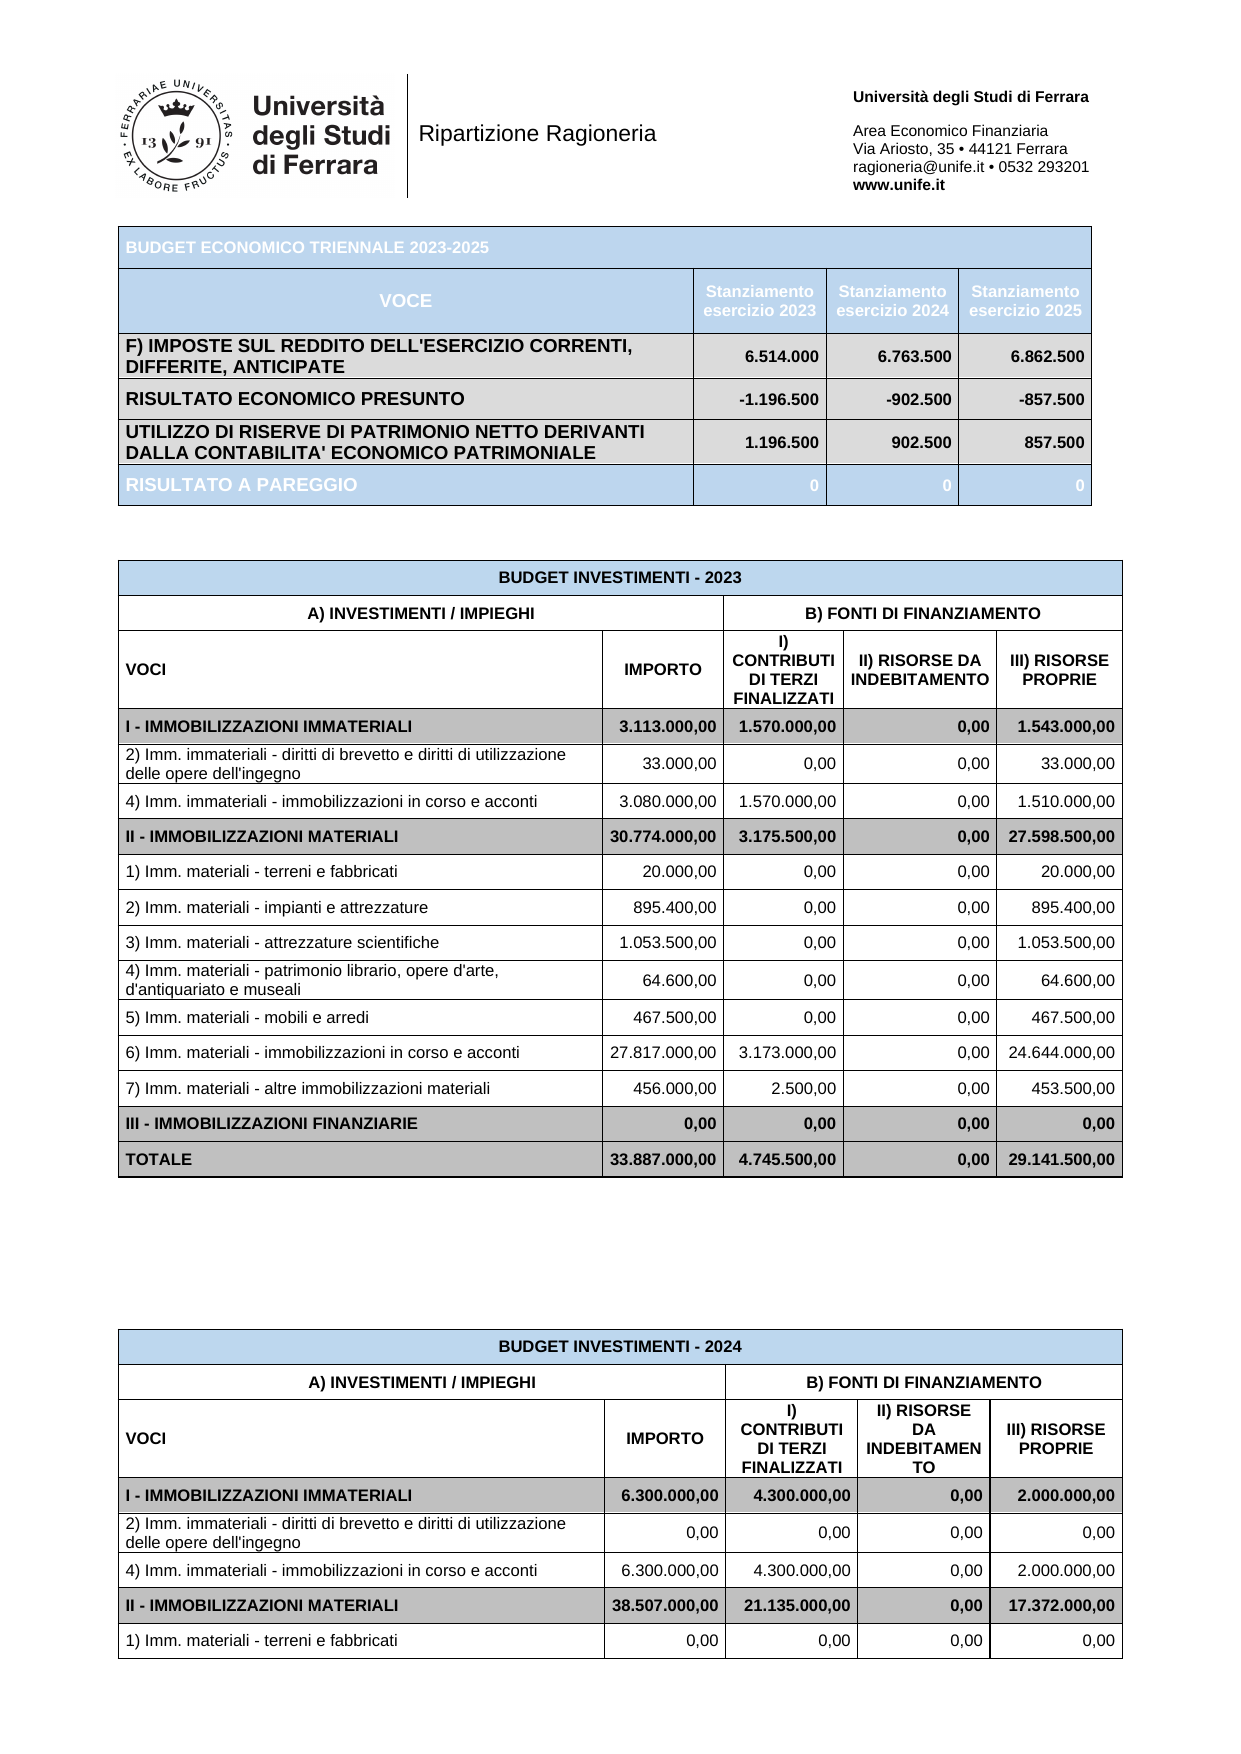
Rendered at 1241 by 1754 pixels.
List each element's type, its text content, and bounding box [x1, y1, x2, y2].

table_cell 3.113.000,00 [603, 709, 723, 743]
table_cell II - IMMOBILIZZAZIONI MATERIALI [119, 819, 602, 854]
table_cell 0,00 [844, 784, 996, 818]
table_cell 0,00 [844, 1000, 996, 1035]
table_header BUDGET INVESTIMENTI - 2024 [119, 1330, 1122, 1364]
table_cell 902.500 [827, 420, 958, 463]
table_cell 6.862.500 [959, 334, 1091, 377]
table_cell 456.000,00 [603, 1071, 723, 1106]
table_cell 0 [959, 465, 1091, 505]
table_cell 0,00 [724, 890, 843, 924]
table_cell 4) Imm. materiali - patrimonio librario, opere d'arte, d'antiquariato e museali [119, 961, 602, 999]
table_cell II) RISORSE DA INDEBITAMENTO [858, 1400, 989, 1477]
table_cell 6.300.000,00 [605, 1478, 725, 1512]
table_cell 4.300.000,00 [726, 1478, 857, 1512]
table_cell 5) Imm. materiali - mobili e arredi [119, 1000, 602, 1035]
table_cell 21.135.000,00 [726, 1588, 857, 1623]
table_cell VOCI [119, 1400, 604, 1477]
table_header BUDGET ECONOMICO TRIENNALE 2023-2025 [119, 227, 1091, 268]
table_cell Stanziamento esercizio 2024 [827, 269, 958, 333]
table_cell UTILIZZO DI RISERVE DI PATRIMONIO NETTO DERIVANTI DALLA CONTABILITA' ECONOMICO PATRIMONIALE [119, 420, 693, 463]
table_cell 0,00 [724, 855, 843, 889]
table_cell 0,00 [844, 1107, 996, 1141]
table_cell -1.196.500 [694, 379, 826, 419]
table_cell 0,00 [844, 961, 996, 999]
table_cell 1.543.000,00 [997, 709, 1122, 743]
table_cell 38.507.000,00 [605, 1588, 725, 1623]
table_cell 0,00 [858, 1553, 989, 1587]
table_cell 0,00 [858, 1624, 989, 1658]
table_cell II - IMMOBILIZZAZIONI MATERIALI [119, 1588, 604, 1623]
table_cell 2.000.000,00 [991, 1553, 1122, 1587]
table_cell Stanziamento esercizio 2023 [694, 269, 826, 333]
table_cell 30.774.000,00 [603, 819, 723, 854]
table_cell 0,00 [858, 1588, 989, 1623]
table_cell 467.500,00 [997, 1000, 1122, 1035]
table_cell 0,00 [991, 1624, 1122, 1658]
table_cell 0 [827, 465, 958, 505]
table_cell IMPORTO [605, 1400, 725, 1477]
table_cell I) CONTRIBUTI DI TERZI FINALIZZATI [726, 1400, 857, 1477]
table_cell I - IMMOBILIZZAZIONI IMMATERIALI [119, 709, 602, 743]
table_cell 0,00 [858, 1478, 989, 1512]
table_cell 24.644.000,00 [997, 1036, 1122, 1070]
table_cell 7) Imm. materiali - altre immobilizzazioni materiali [119, 1071, 602, 1106]
table_cell 467.500,00 [603, 1000, 723, 1035]
table_cell 0,00 [991, 1514, 1122, 1552]
table_cell 0,00 [844, 890, 996, 924]
table_cell 2) Imm. immateriali - diritti di brevetto e diritti di utilizzazione delle opere dell'ingegno [119, 1514, 604, 1552]
table_cell 64.600,00 [603, 961, 723, 999]
table_cell 453.500,00 [997, 1071, 1122, 1106]
table_cell A) INVESTIMENTI / IMPIEGHI [119, 1365, 725, 1399]
table_header BUDGET INVESTIMENTI - 2023 [119, 561, 1122, 595]
table_cell A) INVESTIMENTI / IMPIEGHI [119, 596, 723, 630]
table_cell 1.510.000,00 [997, 784, 1122, 818]
table_cell 2) Imm. materiali - impianti e attrezzature [119, 890, 602, 924]
table_cell 0,00 [844, 855, 996, 889]
table_cell 1.570.000,00 [724, 784, 843, 818]
table_cell B) FONTI DI FINANZIAMENTO [724, 596, 1122, 630]
table_cell 0,00 [844, 926, 996, 960]
table_cell I) CONTRIBUTI DI TERZI FINALIZZATI [724, 631, 843, 708]
table_cell 0,00 [724, 745, 843, 783]
table_cell B) FONTI DI FINANZIAMENTO [726, 1365, 1122, 1399]
table_cell III) RISORSE PROPRIE [997, 631, 1122, 708]
table_cell 29.141.500,00 [997, 1142, 1122, 1176]
table_cell 33.000,00 [603, 745, 723, 783]
table_cell 2) Imm. immateriali - diritti di brevetto e diritti di utilizzazione delle opere dell'ingegno [119, 745, 602, 783]
table_cell 895.400,00 [603, 890, 723, 924]
table_cell 1) Imm. materiali - terreni e fabbricati [119, 855, 602, 889]
table_cell II) RISORSE DA INDEBITAMENTO [844, 631, 996, 708]
table_cell 20.000,00 [997, 855, 1122, 889]
table_cell III - IMMOBILIZZAZIONI FINANZIARIE [119, 1107, 602, 1141]
table_cell 3.080.000,00 [603, 784, 723, 818]
table_cell -857.500 [959, 379, 1091, 419]
table_cell 33.000,00 [997, 745, 1122, 783]
table_cell 64.600,00 [997, 961, 1122, 999]
table_cell 0,00 [724, 1000, 843, 1035]
table_cell 0,00 [844, 1036, 996, 1070]
table_cell 0,00 [844, 819, 996, 854]
table_cell -902.500 [827, 379, 958, 419]
table_cell 4.300.000,00 [726, 1553, 857, 1587]
table_cell 0,00 [724, 961, 843, 999]
table_cell 0 [694, 465, 826, 505]
table_cell 2.000.000,00 [991, 1478, 1122, 1512]
table_cell 6.300.000,00 [605, 1553, 725, 1587]
table_cell VOCI [119, 631, 602, 708]
table_cell 0,00 [844, 709, 996, 743]
table_cell RISULTATO ECONOMICO PRESUNTO [119, 379, 693, 419]
table_cell 27.817.000,00 [603, 1036, 723, 1070]
table_cell 0,00 [726, 1624, 857, 1658]
table_cell 857.500 [959, 420, 1091, 463]
table_cell 1.196.500 [694, 420, 826, 463]
table_cell 2.500,00 [724, 1071, 843, 1106]
table_cell 20.000,00 [603, 855, 723, 889]
table_cell 6.763.500 [827, 334, 958, 377]
table_cell 0,00 [724, 1107, 843, 1141]
table_cell F) IMPOSTE SUL REDDITO DELL'ESERCIZIO CORRENTI, DIFFERITE, ANTICIPATE [119, 334, 693, 377]
table_cell III) RISORSE PROPRIE [991, 1400, 1122, 1477]
table_cell 895.400,00 [997, 890, 1122, 924]
table_cell 0,00 [858, 1514, 989, 1552]
table_cell 0,00 [724, 926, 843, 960]
table_cell IMPORTO [603, 631, 723, 708]
table_cell TOTALE [119, 1142, 602, 1176]
table_cell 0,00 [997, 1107, 1122, 1141]
table_cell 1.570.000,00 [724, 709, 843, 743]
table_cell 0,00 [844, 1142, 996, 1176]
table_cell 4.745.500,00 [724, 1142, 843, 1176]
table_cell 0,00 [726, 1514, 857, 1552]
table_cell I - IMMOBILIZZAZIONI IMMATERIALI [119, 1478, 604, 1512]
table_cell 4) Imm. immateriali - immobilizzazioni in corso e acconti [119, 784, 602, 818]
table_cell 0,00 [605, 1624, 725, 1658]
table_cell 27.598.500,00 [997, 819, 1122, 854]
table_cell VOCE [119, 269, 693, 333]
table_cell 0,00 [844, 745, 996, 783]
table_cell 4) Imm. immateriali - immobilizzazioni in corso e acconti [119, 1553, 604, 1587]
table_cell 1.053.500,00 [997, 926, 1122, 960]
table_cell 6.514.000 [694, 334, 826, 377]
table_cell 0,00 [844, 1071, 996, 1106]
table_cell 0,00 [603, 1107, 723, 1141]
table_cell 17.372.000,00 [991, 1588, 1122, 1623]
table_cell 6) Imm. materiali - immobilizzazioni in corso e acconti [119, 1036, 602, 1070]
table_cell 1) Imm. materiali - terreni e fabbricati [119, 1624, 604, 1658]
table_cell Stanziamento esercizio 2025 [959, 269, 1091, 333]
table_cell RISULTATO A PAREGGIO [119, 465, 693, 505]
table_cell 1.053.500,00 [603, 926, 723, 960]
table_cell 3) Imm. materiali - attrezzature scientifiche [119, 926, 602, 960]
table_cell 3.173.000,00 [724, 1036, 843, 1070]
table_cell 0,00 [605, 1514, 725, 1552]
table_cell 33.887.000,00 [603, 1142, 723, 1176]
table_cell 3.175.500,00 [724, 819, 843, 854]
